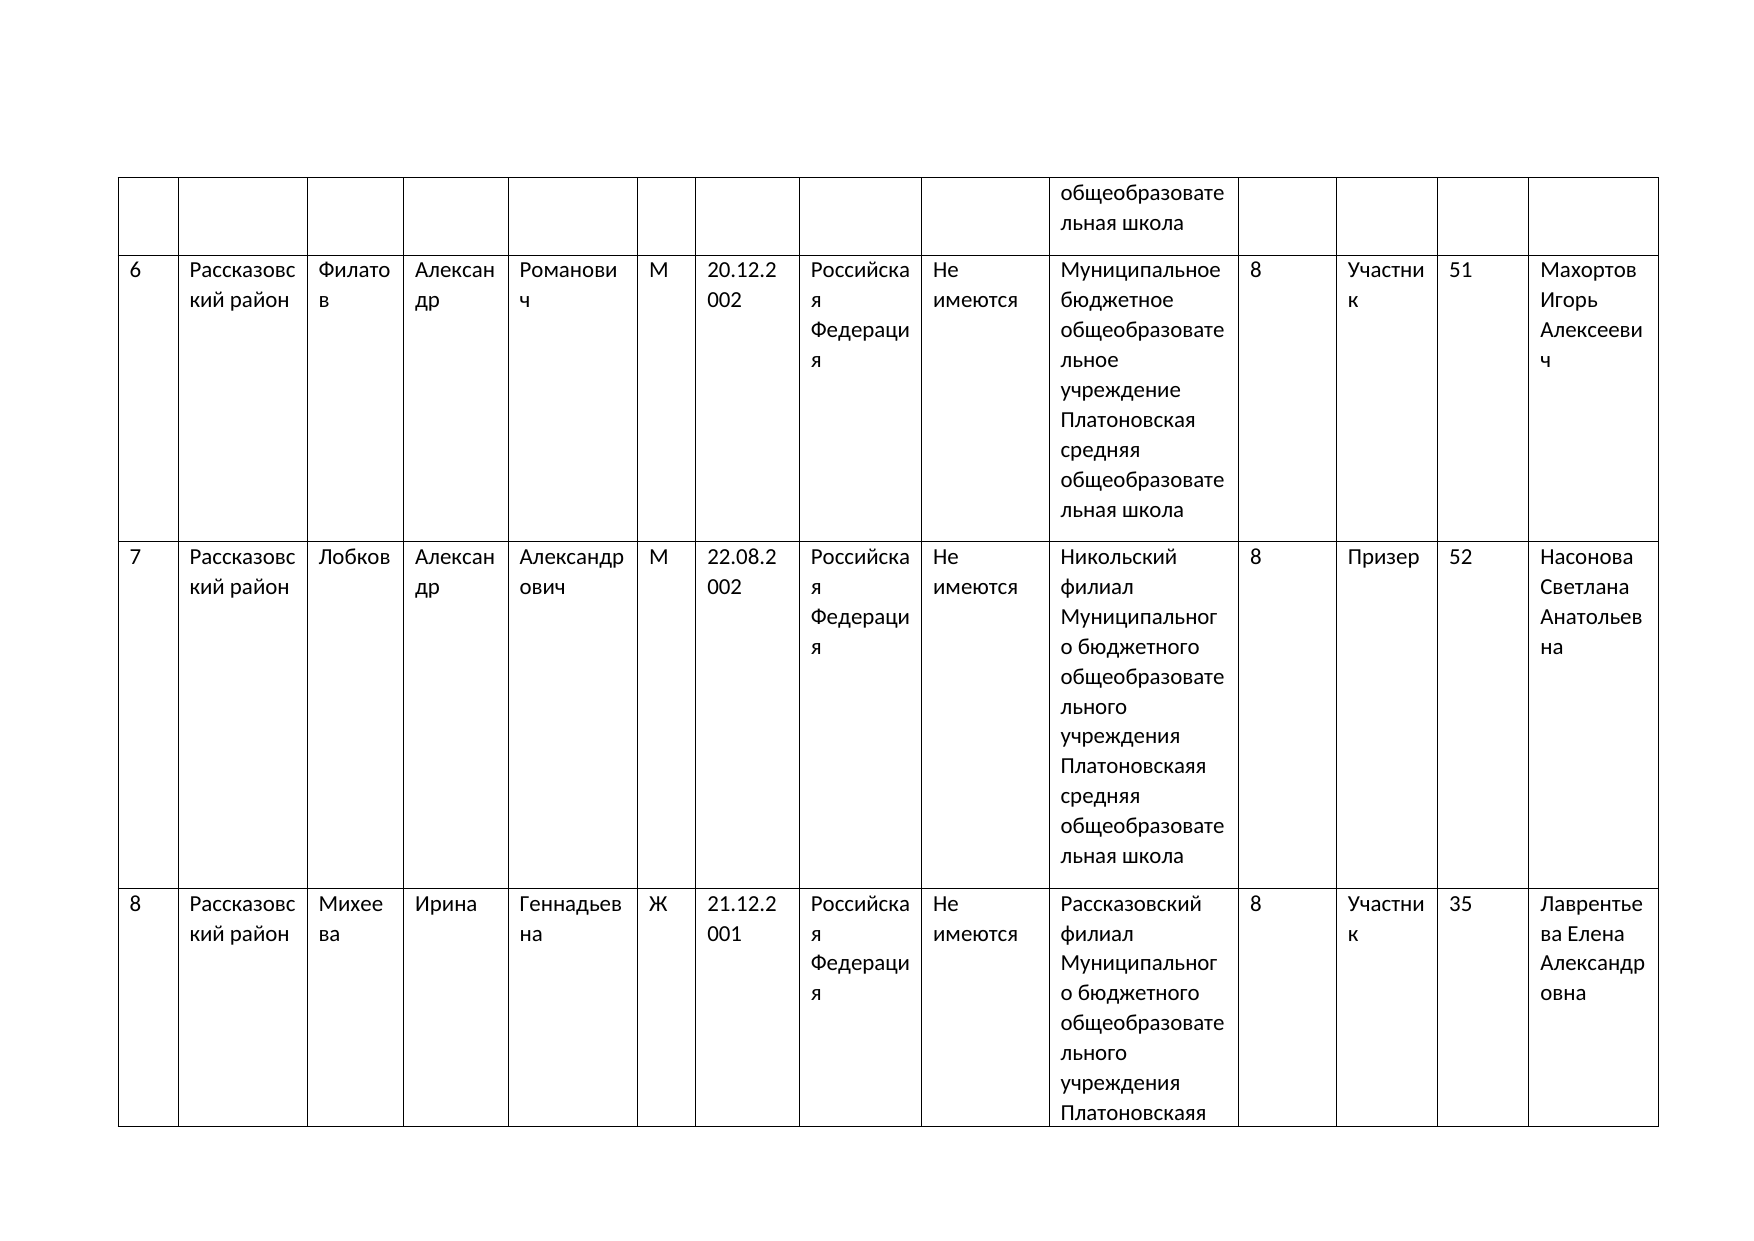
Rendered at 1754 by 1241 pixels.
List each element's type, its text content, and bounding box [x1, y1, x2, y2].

table_cell Александр [404, 542, 508, 888]
table_cell [1529, 178, 1658, 254]
table_cell Лобков [308, 542, 403, 888]
table_cell 22.08.2002 [696, 542, 799, 888]
table_cell Российская Федерация [800, 889, 921, 1126]
table_cell Махортов Игорь Алексеевич [1529, 256, 1658, 541]
table_cell Рассказовский район [179, 889, 307, 1126]
table_cell Романович [509, 256, 637, 541]
table_cell 51 [1438, 256, 1528, 541]
table_cell М [638, 542, 695, 888]
table_cell Не имеются [922, 256, 1049, 541]
table_cell Рассказовский район [179, 256, 307, 541]
table_cell Российская Федерация [800, 542, 921, 888]
table_cell [308, 178, 403, 254]
table_cell Не имеются [922, 889, 1049, 1126]
table_cell 8 [119, 889, 178, 1126]
table_cell 52 [1438, 542, 1528, 888]
table_cell Ирина [404, 889, 508, 1126]
table_cell 8 [1239, 256, 1336, 541]
table_cell Ж [638, 889, 695, 1126]
table_cell 7 [119, 542, 178, 888]
table_cell Рассказовский район [179, 542, 307, 888]
table_cell [1438, 178, 1528, 254]
table_cell М [638, 256, 695, 541]
table_cell [922, 178, 1049, 254]
table_cell 6 [119, 256, 178, 541]
table_cell Филатов [308, 256, 403, 541]
table_cell Александр [404, 256, 508, 541]
table_cell Михеева [308, 889, 403, 1126]
table_cell [119, 178, 178, 254]
table_cell Не имеются [922, 542, 1049, 888]
table_cell Геннадьевна [509, 889, 637, 1126]
table_cell [404, 178, 508, 254]
table_cell [696, 178, 799, 254]
table_cell [1239, 178, 1336, 254]
table_cell Участник [1337, 256, 1437, 541]
table_cell Никольский филиал Муниципального бюджетного общеобразовательного учреждения Платоновскаяя средняя общеобразовательная школа [1050, 542, 1238, 888]
table_cell Российская Федерация [800, 256, 921, 541]
table_cell 8 [1239, 542, 1336, 888]
table_cell Муниципальное бюджетное общеобразовательное учреждение Платоновская средняя общеобразовательная школа [1050, 256, 1238, 541]
table_cell 8 [1239, 889, 1336, 1126]
table_cell [509, 178, 637, 254]
table_cell [800, 178, 921, 254]
table_cell Участник [1337, 889, 1437, 1126]
table_cell Александрович [509, 542, 637, 888]
table_cell [179, 178, 307, 254]
table_cell Призер [1337, 542, 1437, 888]
table_cell [638, 178, 695, 254]
table_cell 35 [1438, 889, 1528, 1126]
table_cell общеобразовательная школа [1050, 178, 1238, 254]
table_cell Рассказовский филиал Муниципального бюджетного общеобразовательного учреждения Платоновскаяя [1050, 889, 1238, 1126]
table_cell 21.12.2001 [696, 889, 799, 1126]
table_cell Насонова Светлана Анатольевна [1529, 542, 1658, 888]
table_cell [1337, 178, 1437, 254]
table_cell Лаврентьева Елена Александровна [1529, 889, 1658, 1126]
table_cell 20.12.2002 [696, 256, 799, 541]
